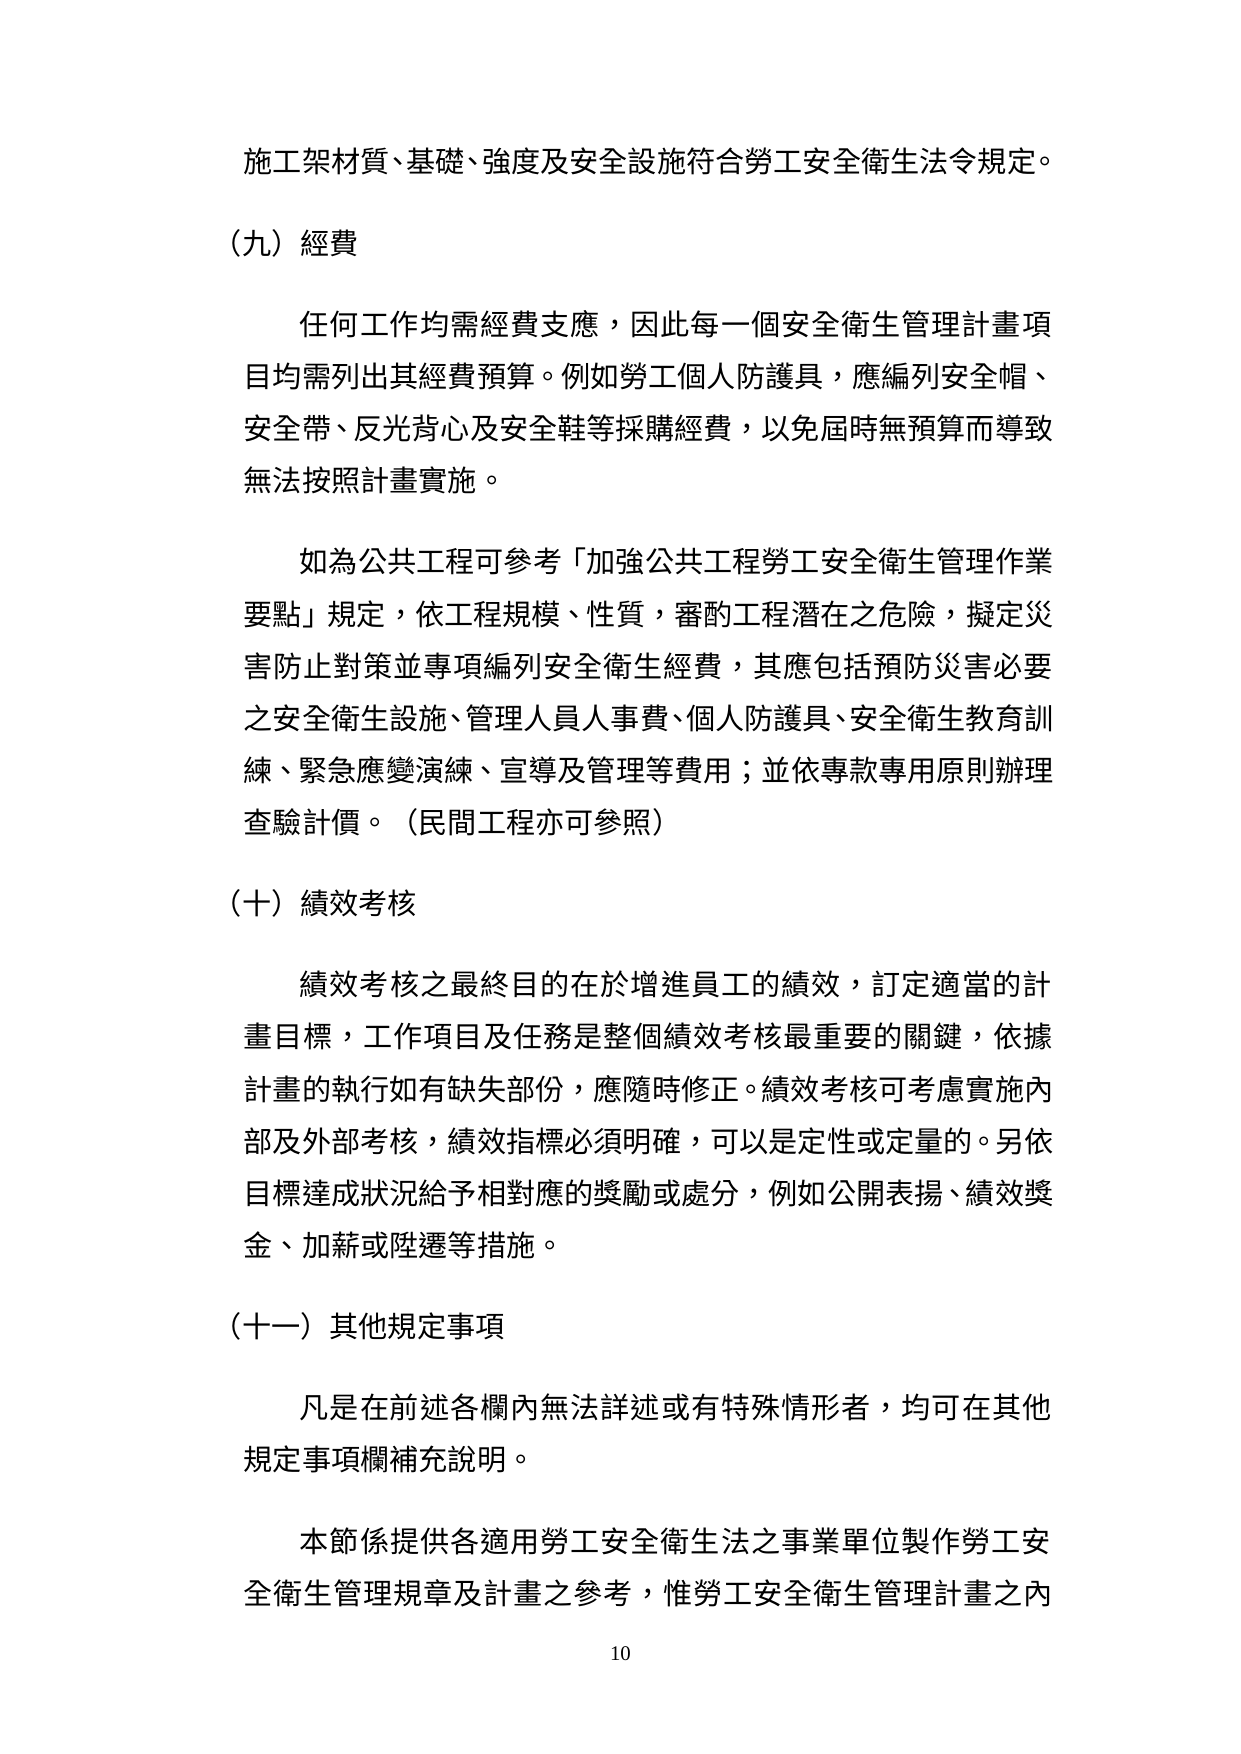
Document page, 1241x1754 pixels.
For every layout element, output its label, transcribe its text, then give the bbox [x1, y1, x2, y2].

text 每一個計畫項目要規定其完成期限，也就是要規定於某月完成，或某一期間完成，促使負責實施單位知所遵循並如期達成任務。例如施工架每週一上午8時或使用前應完成檢查，確認施工架材質、基礎、強度及安全設施符合勞工安全衛生法令規定。 [243, 131, 1053, 183]
text 任何工作均需經費支應，因此每一個安全衛生管理計畫項目均需列出其經費預算。例如勞工個人防護具，應編列安全帽、安全帶、反光背心及安全鞋等採購經費，以免屆時無預算而導致無法按照計畫實施。 [243, 294, 1053, 502]
text （十一）其他規定事項 [213, 1296, 1053, 1348]
text 績效考核之最終目的在於增進員工的績效，訂定適當的計畫目標，工作項目及任務是整個績效考核最重要的關鍵，依據計畫的執行如有缺失部份，應隨時修正。績效考核可考慮實施內部及外部考核，績效指標必須明確，可以是定性或定量的。另依目標達成狀況給予相對應的獎勵或處分，例如公開表揚、績效獎金、加薪或陞遷等措施。 [243, 954, 1053, 1267]
text 凡是在前述各欄內無法詳述或有特殊情形者，均可在其他規定事項欄補充說明。 [243, 1377, 1053, 1481]
text 如為公共工程可參考「加強公共工程勞工安全衛生管理作業要點」規定，依工程規模、性質，審酌工程潛在之危險，擬定災害防止對策並專項編列安全衛生經費，其應包括預防災害必要之安全衛生設施、管理人員人事費、個人防護具、安全衛生教育訓練、緊急應變演練、宣導及管理等費用；並依專款專用原則辦理查驗計價。（民間工程亦可參照） [243, 531, 1053, 844]
text （十）績效考核 [213, 873, 1053, 925]
text （九）經費 [213, 212, 1053, 264]
text 本節係提供各適用勞工安全衛生法之事業單位製作勞工安全衛生管理規章及計畫之參考，惟勞工安全衛生管理計畫之內 [243, 1510, 1053, 1614]
